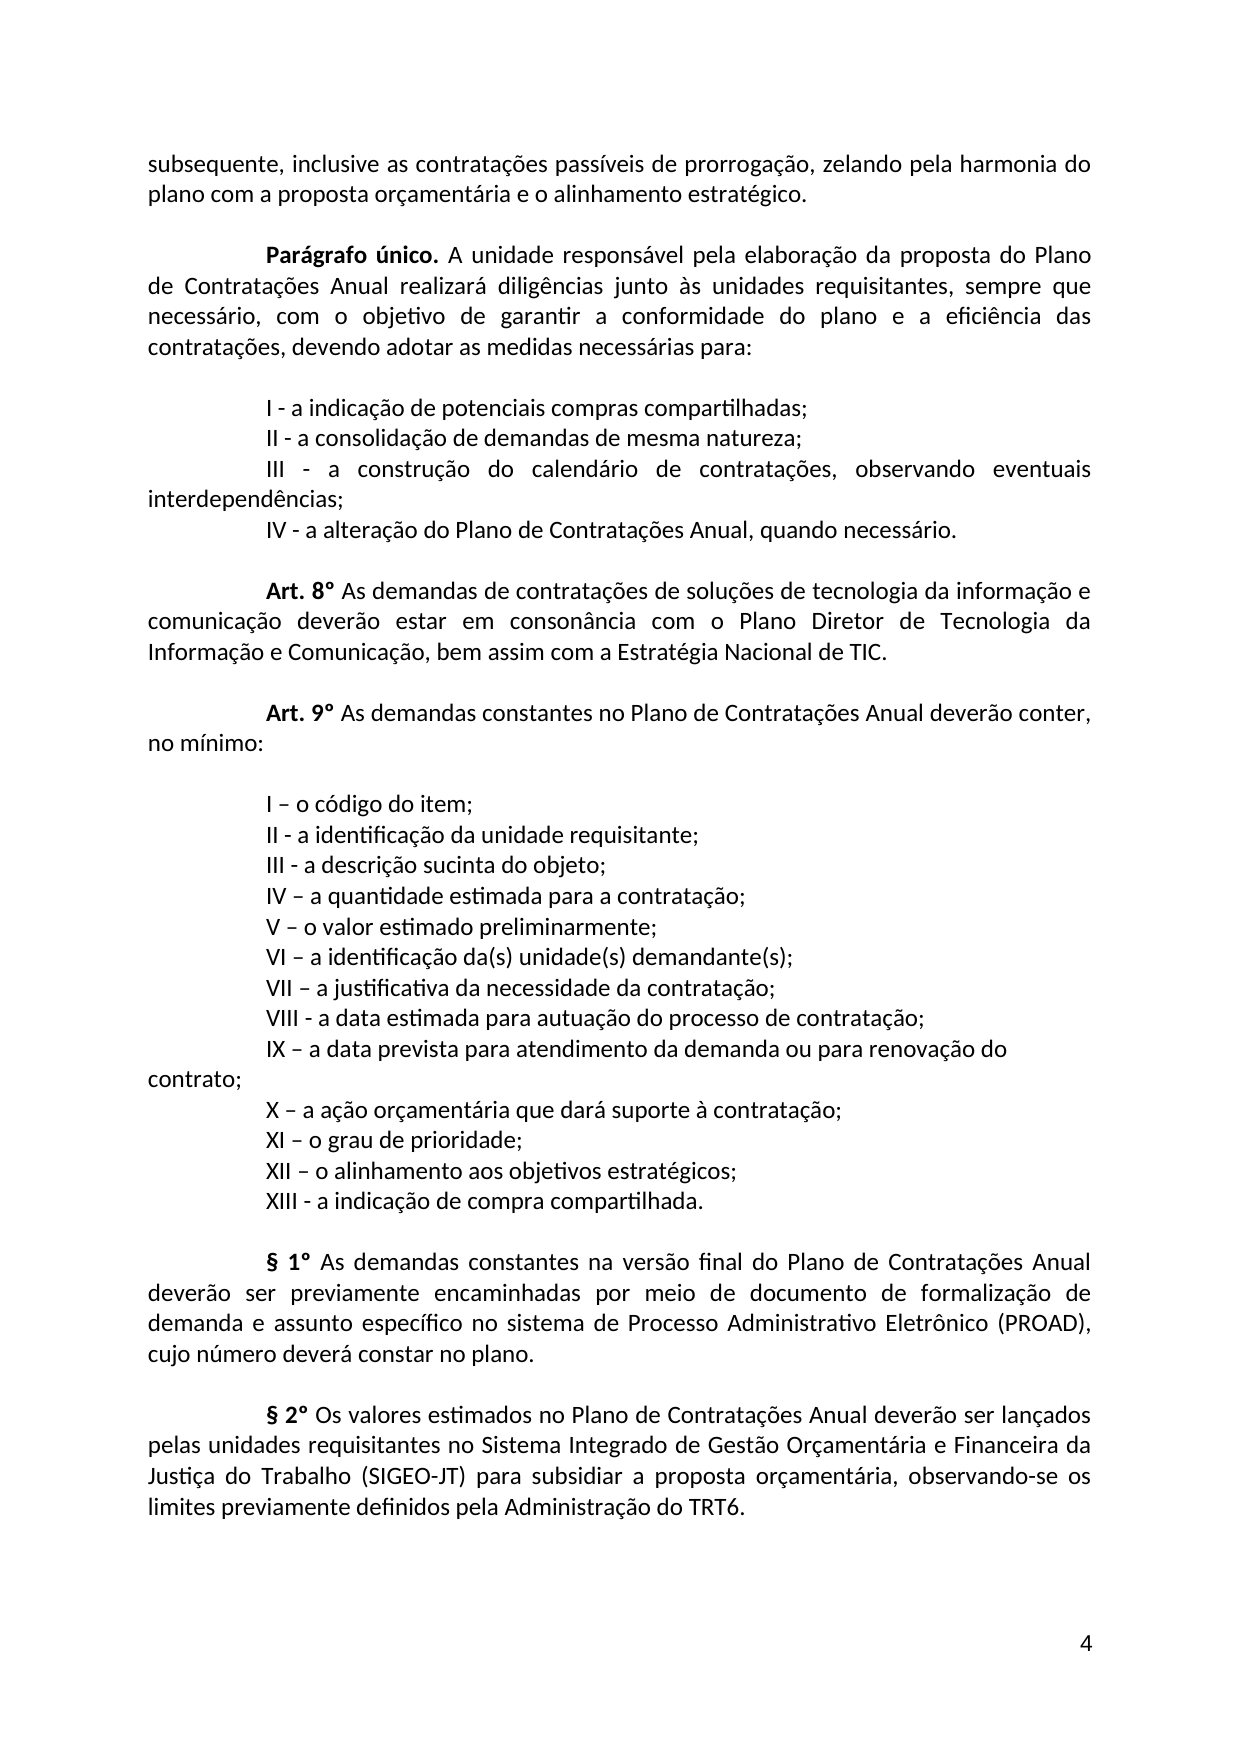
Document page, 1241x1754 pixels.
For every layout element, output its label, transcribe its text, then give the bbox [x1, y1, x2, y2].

text V – o valor estimado preliminarmente; [148, 911, 1092, 941]
text Parágrafo único. A unidade responsável pela elaboração da proposta do Plano de Contratações Anual realizará diligências junto às unidades requisitantes, sempre que necessário, com o objetivo de garantir a conformidade do plano e a eficiência das contratações, devendo adotar as medidas necessárias para: [148, 239, 1092, 361]
text III - a construção do calendário de contratações, observando eventuais interdependências; [148, 453, 1092, 514]
text VIII - a data estimada para autuação do processo de contratação; [148, 1002, 1092, 1033]
text XIII - a indicação de compra compartilhada. [148, 1185, 1092, 1216]
text IX – a data prevista para atendimento da demanda ou para renovação do contrato; [148, 1033, 1092, 1094]
text X – a ação orçamentária que dará suporte à contratação; [148, 1094, 1092, 1124]
text VI – a identificação da(s) unidade(s) demandante(s); [148, 941, 1092, 972]
text I - a indicação de potenciais compras compartilhadas; [148, 392, 1092, 422]
text Art. 9º As demandas constantes no Plano de Contratações Anual deverão conter, no mínimo: [148, 697, 1092, 758]
text IV - a alteração do Plano de Contratações Anual, quando necessário. [148, 514, 1092, 544]
text subsequente, inclusive as contratações passíveis de prorrogação, zelando pela harmonia do plano com a proposta orçamentária e o alinhamento estratégico. [148, 148, 1092, 209]
text XII – o alinhamento aos objetivos estratégicos; [148, 1155, 1092, 1185]
text I – o código do item; [148, 789, 1092, 819]
text II - a identificação da unidade requisitante; [148, 819, 1092, 850]
text III - a descrição sucinta do objeto; [148, 850, 1092, 880]
text II - a consolidação de demandas de mesma natureza; [148, 422, 1092, 453]
text VII – a justificativa da necessidade da contratação; [148, 972, 1092, 1002]
text XI – o grau de prioridade; [148, 1124, 1092, 1155]
text IV – a quantidade estimada para a contratação; [148, 880, 1092, 911]
text § 2º Os valores estimados no Plano de Contratações Anual deverão ser lançados pelas unidades requisitantes no Sistema Integrado de Gestão Orçamentária e Financeira da Justiça do Trabalho (SIGEO-JT) para subsidiar a proposta orçamentária, observando-se os limites previamente definidos pela Administração do TRT6. [148, 1399, 1092, 1521]
text § 1º As demandas constantes na versão final do Plano de Contratações Anual deverão ser previamente encaminhadas por meio de documento de formalização de demanda e assunto específico no sistema de Processo Administrativo Eletrônico (PROAD), cujo número deverá constar no plano. [148, 1246, 1092, 1368]
text Art. 8º As demandas de contratações de soluções de tecnologia da informação e comunicação deverão estar em consonância com o Plano Diretor de Tecnologia da Informação e Comunicação, bem assim com a Estratégia Nacional de TIC. [148, 575, 1092, 667]
